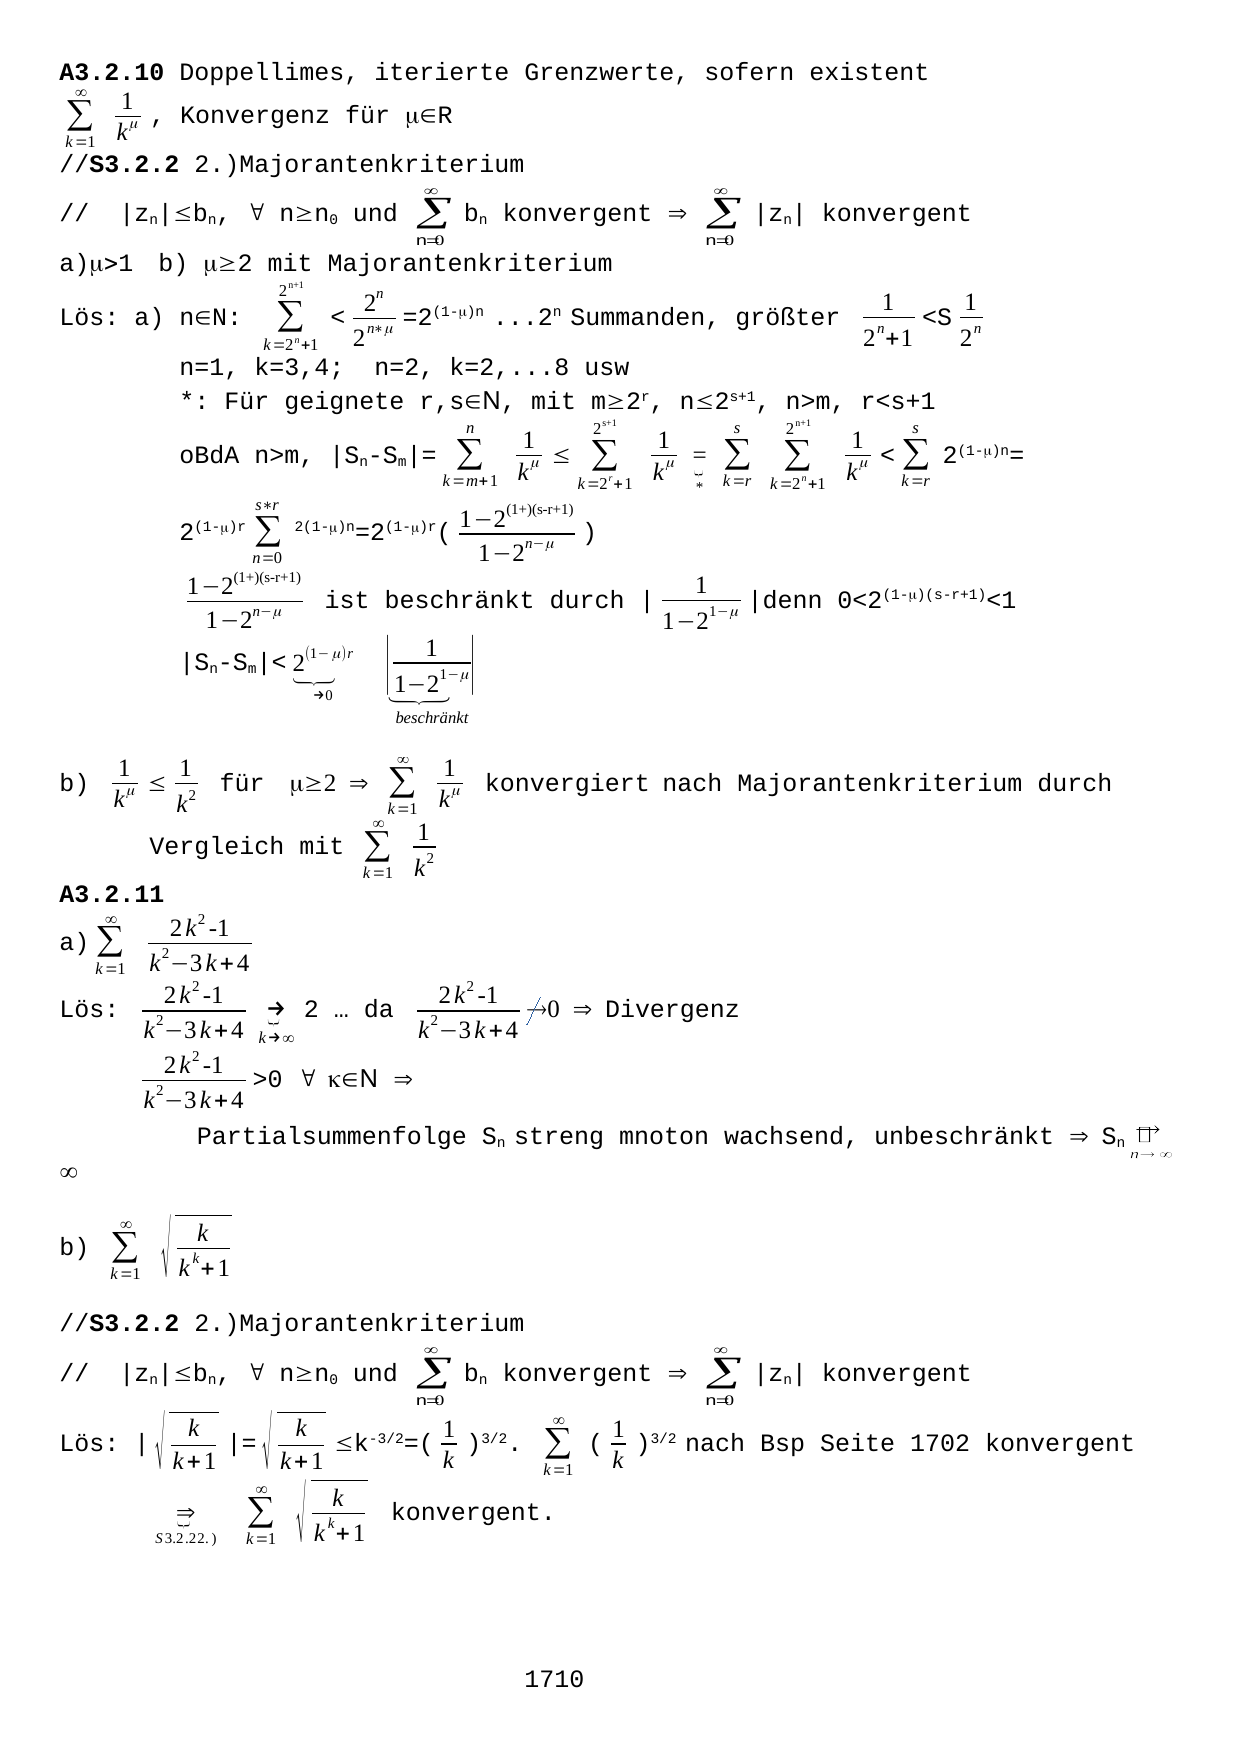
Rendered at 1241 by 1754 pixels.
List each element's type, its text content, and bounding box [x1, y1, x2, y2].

text // |zn|bn,  nn0 und bn konvergent  |zn| konvergent Lös: ||=k-3/2=()3/2. ()3/2 nach Bsp Seite 1702 konvergent konvergent. [59, 1339, 1181, 1548]
text b)  für 2  konvergiert nach Majorantenkriterium durch Vergleich mit A3.2.11 a) Lös: 2 … da 0  Divergenz >0  kN  Partialsummenfolge Sn streng mnoton wachsend, unbeschränkt  Sn [59, 754, 1181, 1185]
text A3.2.10 Doppellimes, iterierte Grenzwerte, sofern existent , Konvergenz für R //S3.2.2 2.)Majorantenkriterium [59, 59, 1181, 179]
text // |zn|bn,  nn0 und bn konvergent  |zn| konvergent a)>1 b) 2 mit Majorantenkriterium Lös: a) nN: <=2(1-)n ...2n Summanden, größter <S n=1, k=3,4; n=2, k=2,...8 usw *: Für geignete r,sN, mit m2r, n2s+1, n>m, r<s+1 oBdA n>m, |Sn-Sm|=<2(1-)n= 2(1-)r2(1-)n=2(1-)r() ist beschränkt durch ||denn 0<2(1-)(s-r+1)<1 |Sn-Sm|< [59, 179, 1181, 754]
text b) //S3.2.2 2.)Majorantenkriterium [59, 1213, 1181, 1339]
